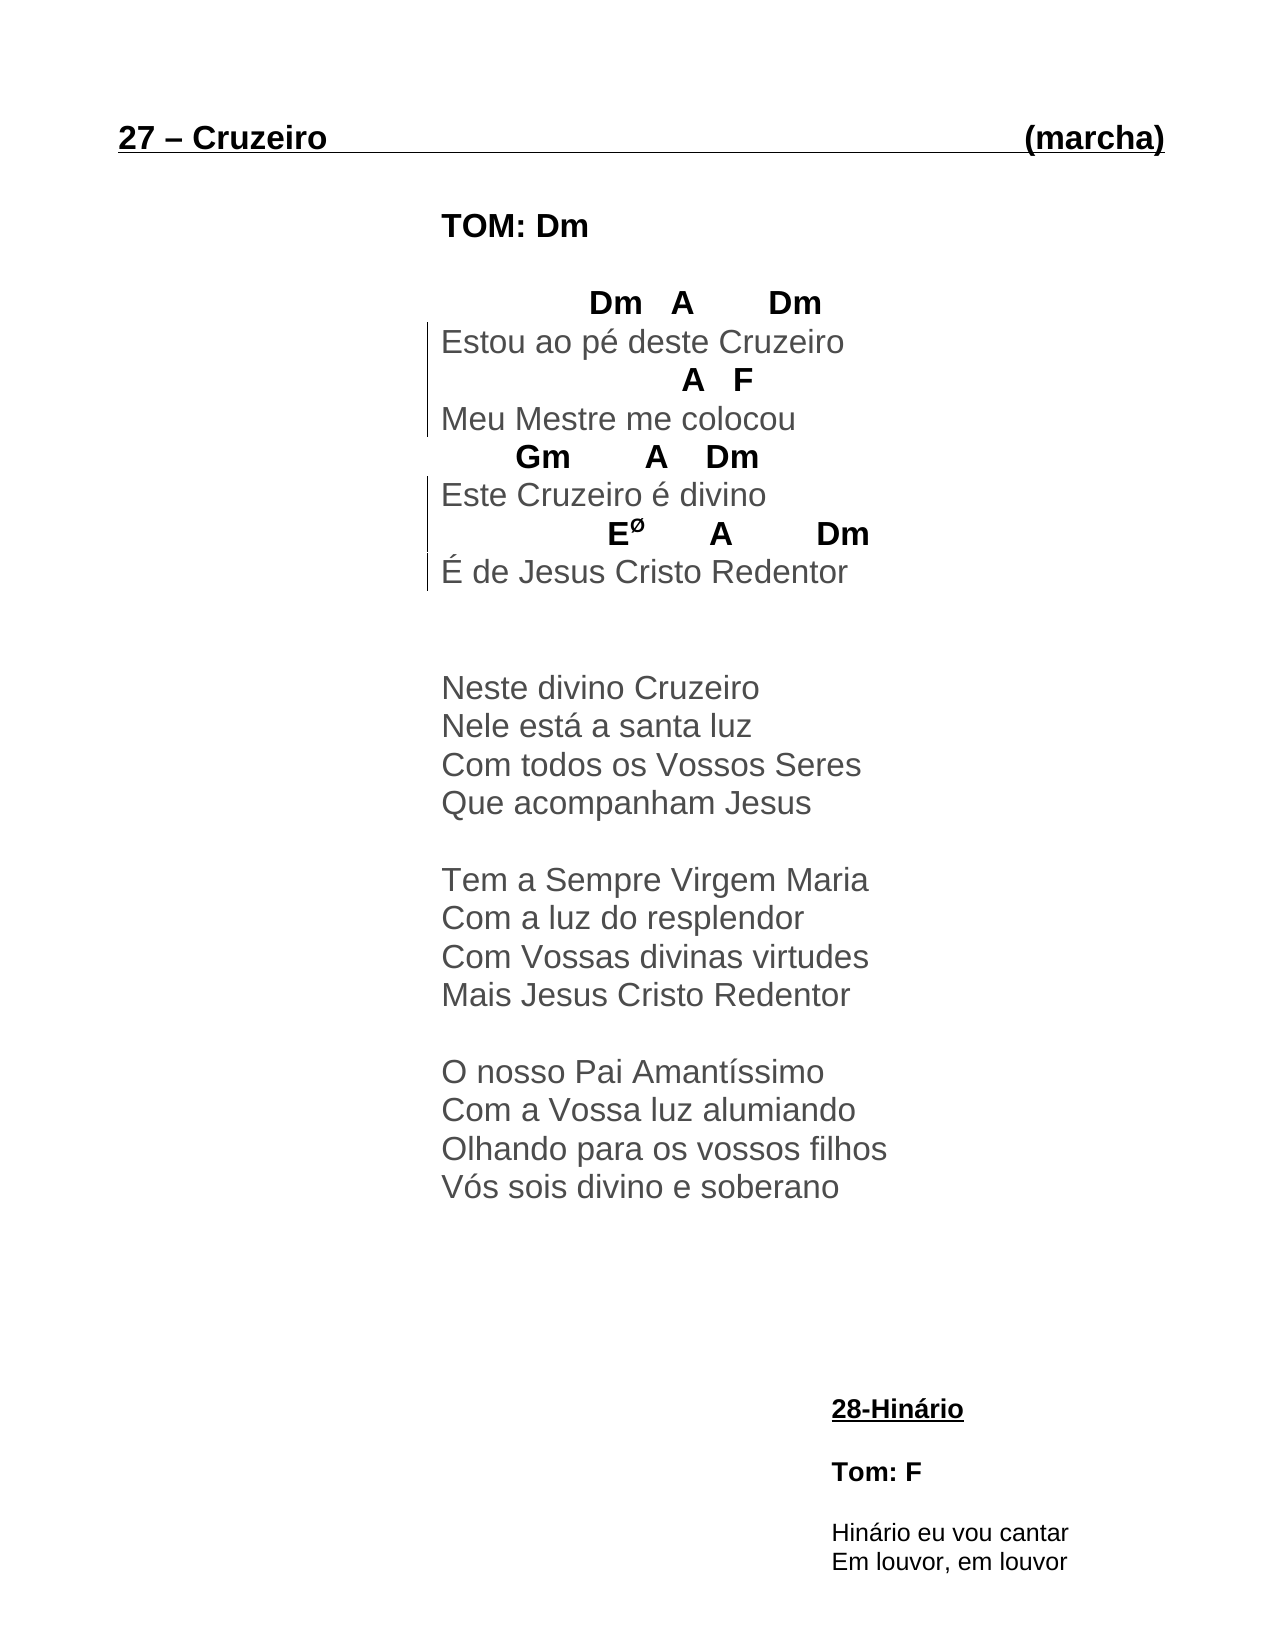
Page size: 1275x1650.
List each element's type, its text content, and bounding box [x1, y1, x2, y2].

text 27 – Cruzeiro (marcha) [118, 118, 1186, 157]
text Hinário eu vou cantar [831, 1518, 1210, 1547]
text Estou ao pé deste Cruzeiro [428, 322, 1186, 360]
text Meu Mestre me colocou [428, 399, 1186, 437]
text Em louvor, em louvor [831, 1547, 1210, 1576]
text Neste divino Cruzeiro Nele está a santa luz Com todos os Vossos Seres Que acompanham Jesus Tem a Sempre Virgem Maria Com a luz do resplendor Com Vossas divinas virtudes Mais Jesus Cristo Redentor O nosso Pai Amantíssimo Com a Vossa luz alumiando Olhando para os vossos filhos Vós sois divino e soberano [441, 591, 1186, 1321]
text TOM: Dm [441, 168, 1186, 245]
text Este Cruzeiro é divino [428, 476, 1186, 514]
text É de Jesus Cristo Redentor [428, 552, 1186, 591]
text A F [428, 360, 1186, 399]
text Tom: F [831, 1456, 1210, 1487]
text EØ A Dm [428, 514, 1186, 552]
text Gm A Dm [441, 437, 1186, 476]
text 28-Hinário [831, 1393, 1210, 1424]
text Dm A Dm [441, 283, 1186, 322]
